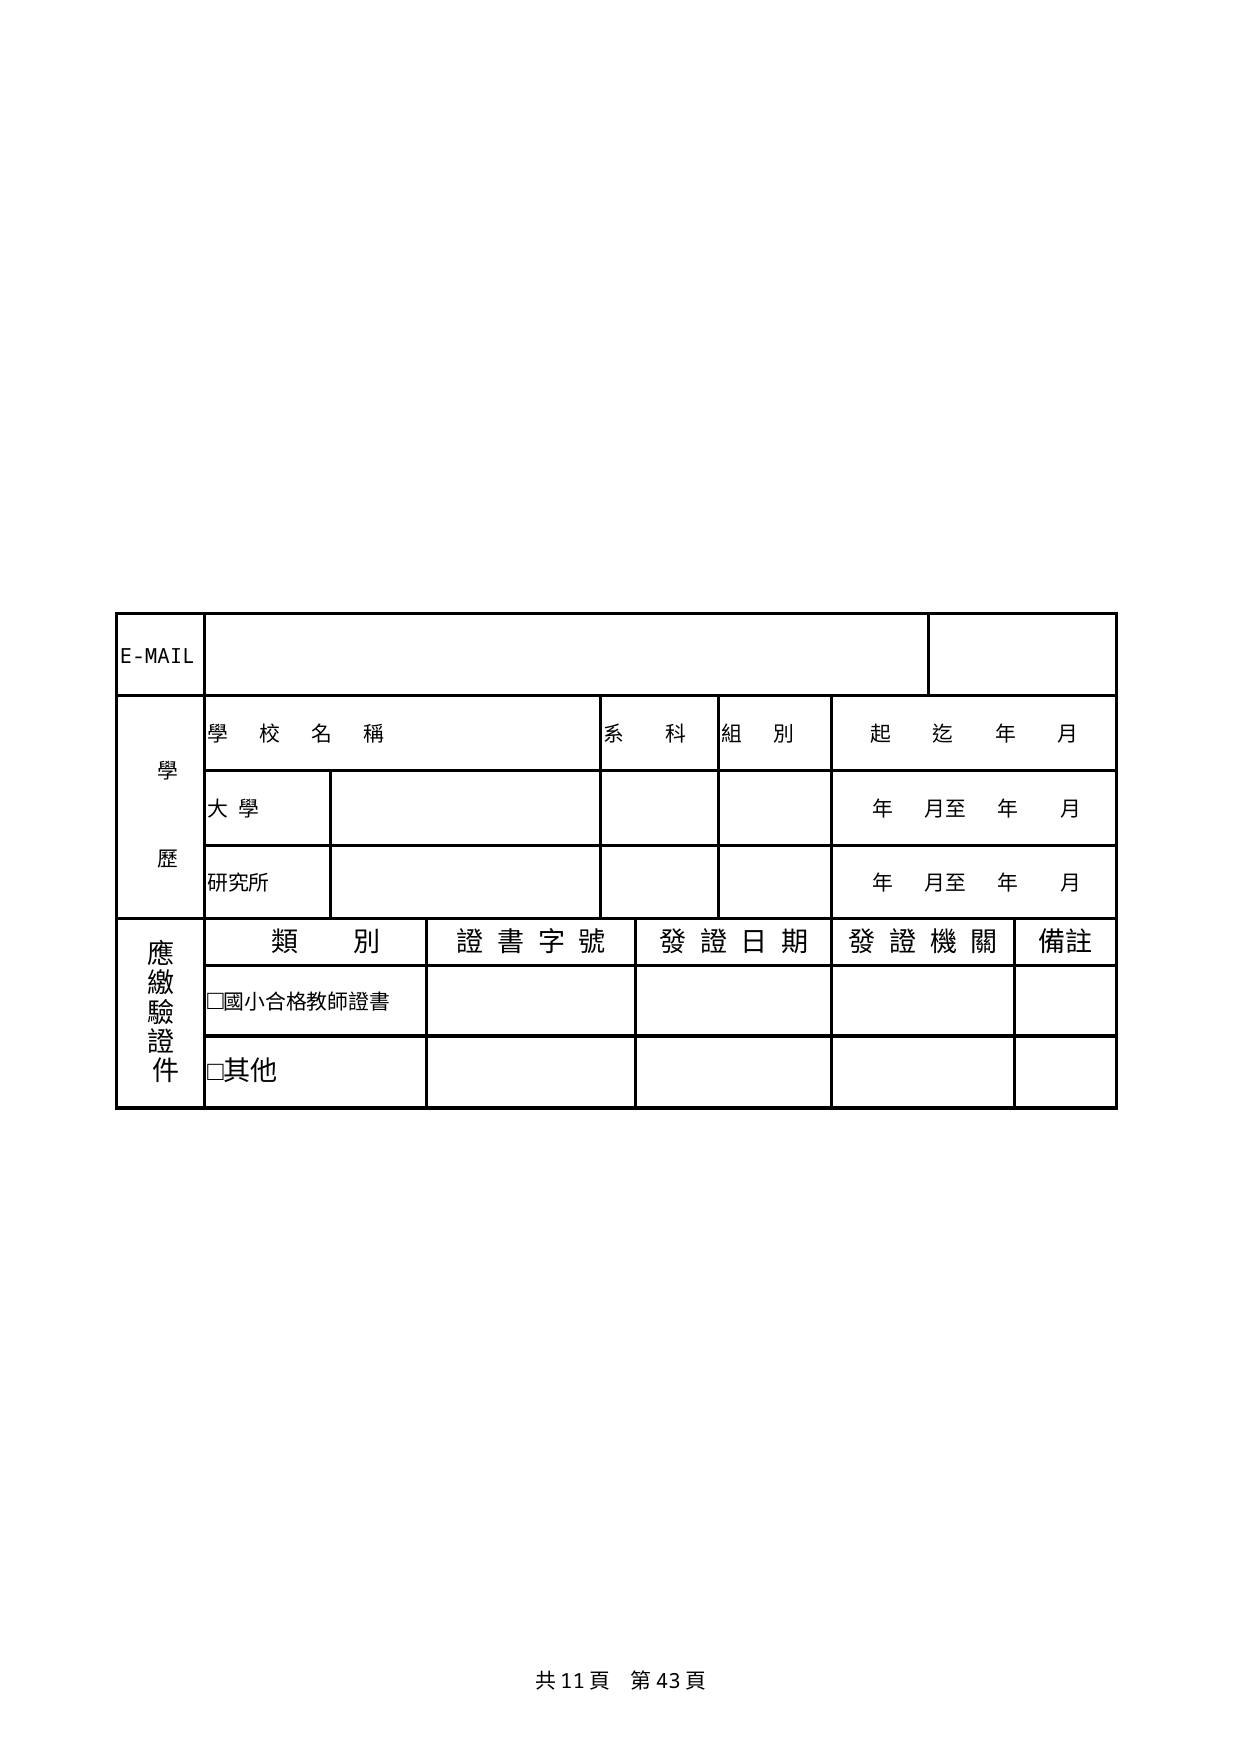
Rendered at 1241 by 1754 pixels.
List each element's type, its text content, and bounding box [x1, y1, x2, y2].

table_cell □其他 [206, 1038, 425, 1106]
table_cell [428, 1038, 600, 1106]
table_cell 證 書 字 號 [428, 920, 634, 964]
table_cell 研究所 [206, 847, 329, 917]
table_cell [206, 615, 927, 694]
table_header [930, 615, 1115, 694]
table_cell 系 科 [602, 697, 717, 769]
table_cell 學 歷 [118, 697, 203, 917]
table_cell 年 月至 年 月 [833, 847, 1115, 917]
table_cell [602, 847, 717, 917]
table_cell [600, 967, 634, 1034]
table_cell [428, 967, 600, 1034]
table_cell [833, 1038, 1013, 1106]
table_cell E-MAIL [118, 615, 203, 694]
table_cell 類 別 [206, 920, 425, 964]
table_cell 年 月至 年 月 [833, 772, 1115, 844]
table_cell 組 別 [720, 697, 830, 769]
table_cell [602, 772, 717, 844]
table_cell 學 校 名 稱 [206, 697, 599, 769]
table_cell □國小合格教師證書 [206, 967, 425, 1034]
table_cell 起 迄 年 月 [833, 697, 1115, 769]
table_cell [637, 1038, 830, 1106]
table_cell [720, 847, 830, 917]
table_cell [332, 847, 599, 917]
table_cell 應 繳 驗 證 件 [118, 920, 203, 1106]
table_cell 發 證 日 期 [637, 920, 830, 964]
table_cell 發 證 機 關 [833, 920, 1013, 964]
table_cell 大 學 [206, 772, 329, 844]
table_cell 備註 [1016, 920, 1115, 964]
table_cell [332, 772, 599, 844]
table_cell [600, 1038, 634, 1106]
table_cell [720, 772, 830, 844]
table_cell [1016, 967, 1115, 1034]
table_cell [637, 967, 830, 1034]
table_cell [1016, 1038, 1115, 1106]
table_cell [833, 967, 1013, 1034]
